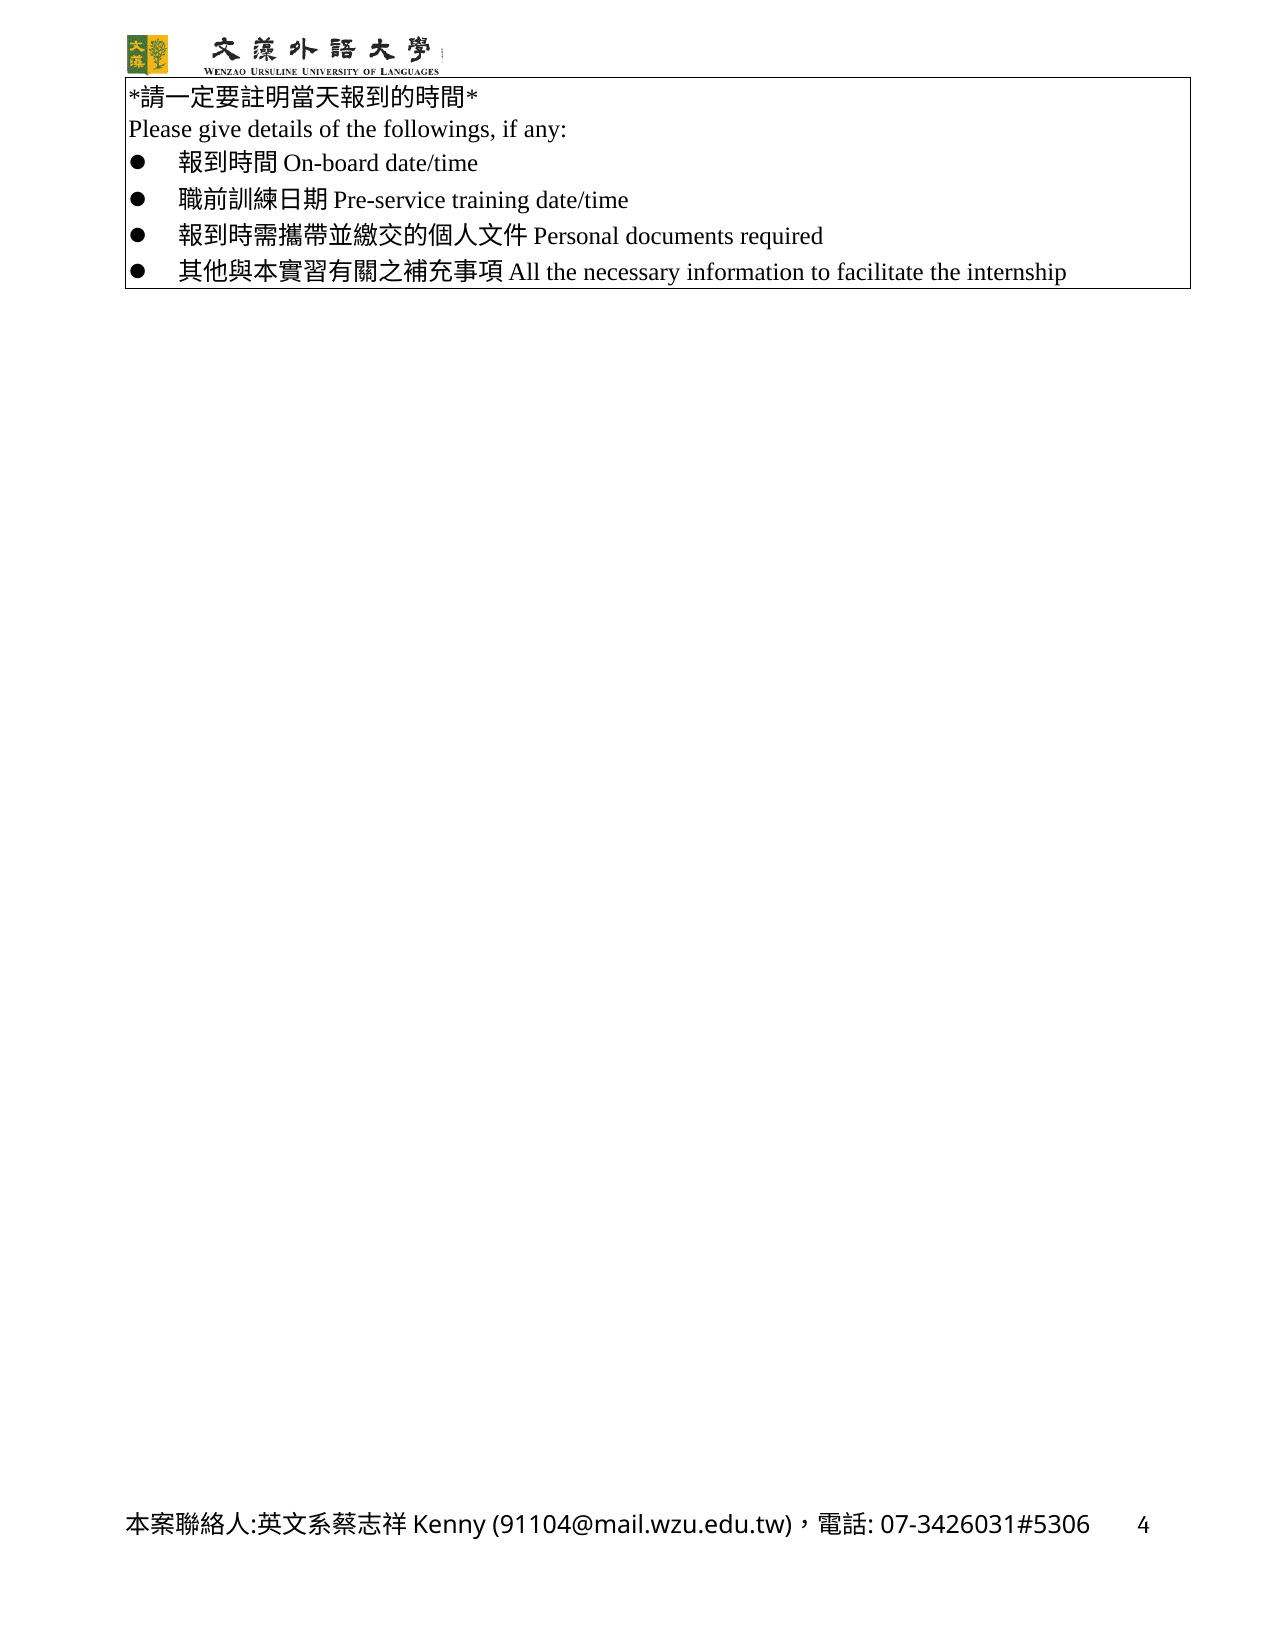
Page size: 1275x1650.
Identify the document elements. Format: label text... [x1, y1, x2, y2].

table_header *請一定要註明當天報到的時間* Please give details of the followings, if any: 報到時間On-board date/time 職前訓練日期Pre-service training date/time 報到時需攜帶並繳交的個人文件Personal documents required 其他與本實習有關之補充事項All the necessary information to facilitate the internship [126, 78, 1190, 288]
